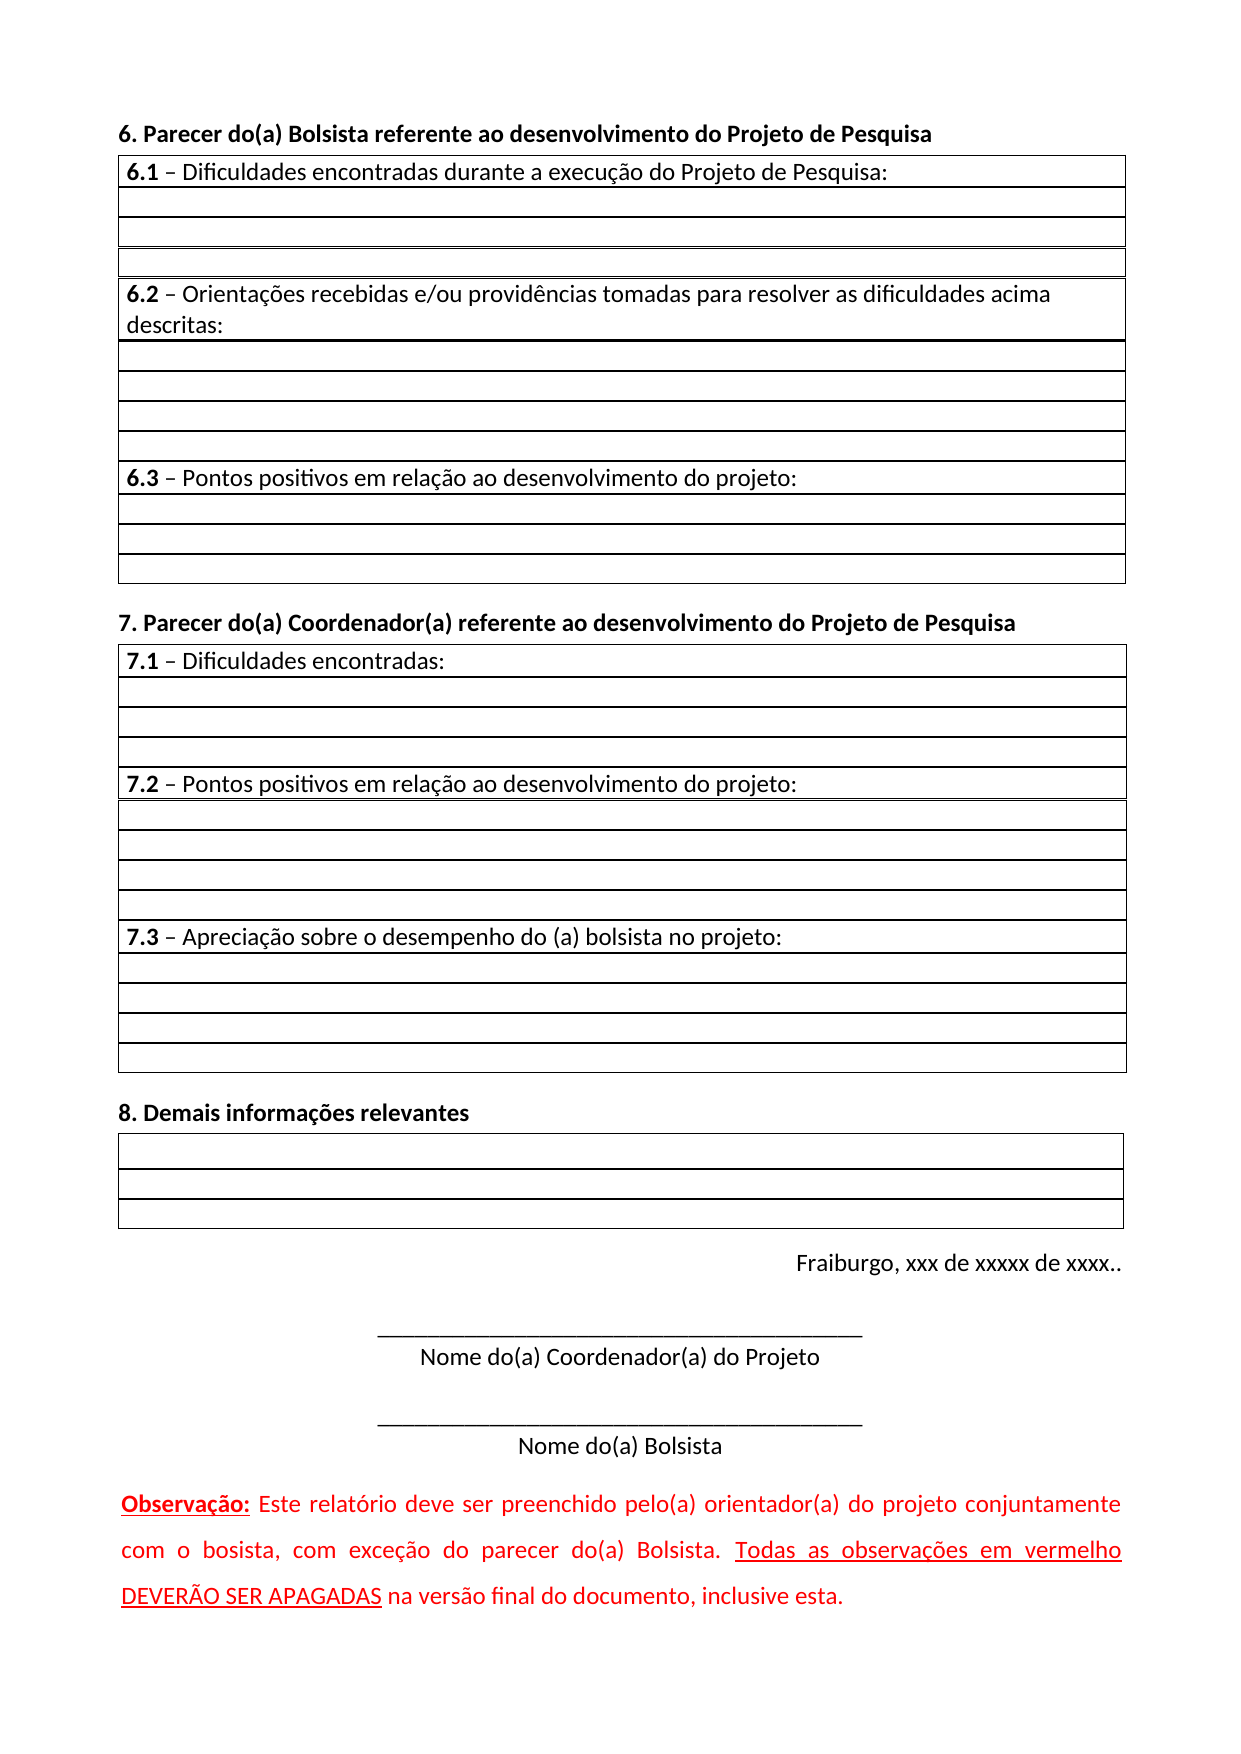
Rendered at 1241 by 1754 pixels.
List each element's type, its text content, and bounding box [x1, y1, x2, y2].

table_cell [119, 1014, 1126, 1042]
table_header 6.1 – Dificuldades encontradas durante a execução do Projeto de Pesquisa: [119, 156, 1125, 186]
table_cell [119, 555, 1125, 583]
table_cell [119, 495, 1125, 523]
table_cell 6.3 – Pontos positivos em relação ao desenvolvimento do projeto: [119, 462, 1125, 493]
table_cell [119, 218, 1125, 246]
text Nome do(a) Bolsista [118, 1430, 1122, 1461]
table_cell [119, 738, 1126, 766]
table_cell [119, 1044, 1126, 1072]
table_cell [119, 402, 1125, 430]
table_cell [119, 188, 1125, 216]
table_cell [119, 831, 1126, 859]
table_cell [119, 249, 1125, 276]
table_cell [119, 954, 1126, 982]
text 6. Parecer do(a) Bolsista referente ao desenvolvimento do Projeto de Pesquisa [118, 118, 1122, 149]
table_cell [119, 801, 1126, 829]
table_cell [119, 861, 1126, 889]
table_cell 7.2 – Pontos positivos em relação ao desenvolvimento do projeto: [119, 768, 1126, 798]
table_header [119, 1134, 1123, 1168]
text 8. Demais informações relevantes [118, 1097, 1048, 1127]
table_cell [119, 525, 1125, 553]
table_cell 6.2 – Orientações recebidas e/ou providências tomadas para resolver as dificuldades acima descritas: [119, 279, 1125, 339]
table_cell 7.3 – Apreciação sobre o desempenho do (a) bolsista no projeto: [119, 921, 1126, 952]
table_cell [119, 342, 1125, 370]
table_cell [119, 678, 1126, 706]
table_cell [119, 891, 1126, 919]
text Observação: Este relatório deve ser preenchido pelo(a) orientador(a) do projeto conjuntamente com o bosista, com exceção do parecer do(a) Bolsista. Todas as observações em vermelho DEVERÃO SER APAGADAS na versão final do documento, inclusive esta. [121, 1488, 1122, 1611]
table_cell [119, 432, 1125, 460]
table_cell [119, 1200, 1123, 1228]
table_header 7.1 – Dificuldades encontradas: [119, 645, 1126, 676]
text 7. Parecer do(a) Coordenador(a) referente ao desenvolvimento do Projeto de Pesquisa [118, 608, 1122, 638]
table_cell [119, 708, 1126, 736]
table_cell [119, 372, 1125, 400]
text Nome do(a) Coordenador(a) do Projeto [118, 1341, 1122, 1371]
text _______________________________________ [118, 1310, 1122, 1341]
table_cell [119, 984, 1126, 1012]
text _______________________________________ [118, 1399, 1122, 1430]
text Fraiburgo, xxx de xxxxx de xxxx.. [121, 1247, 1122, 1277]
table_cell [119, 1170, 1123, 1198]
